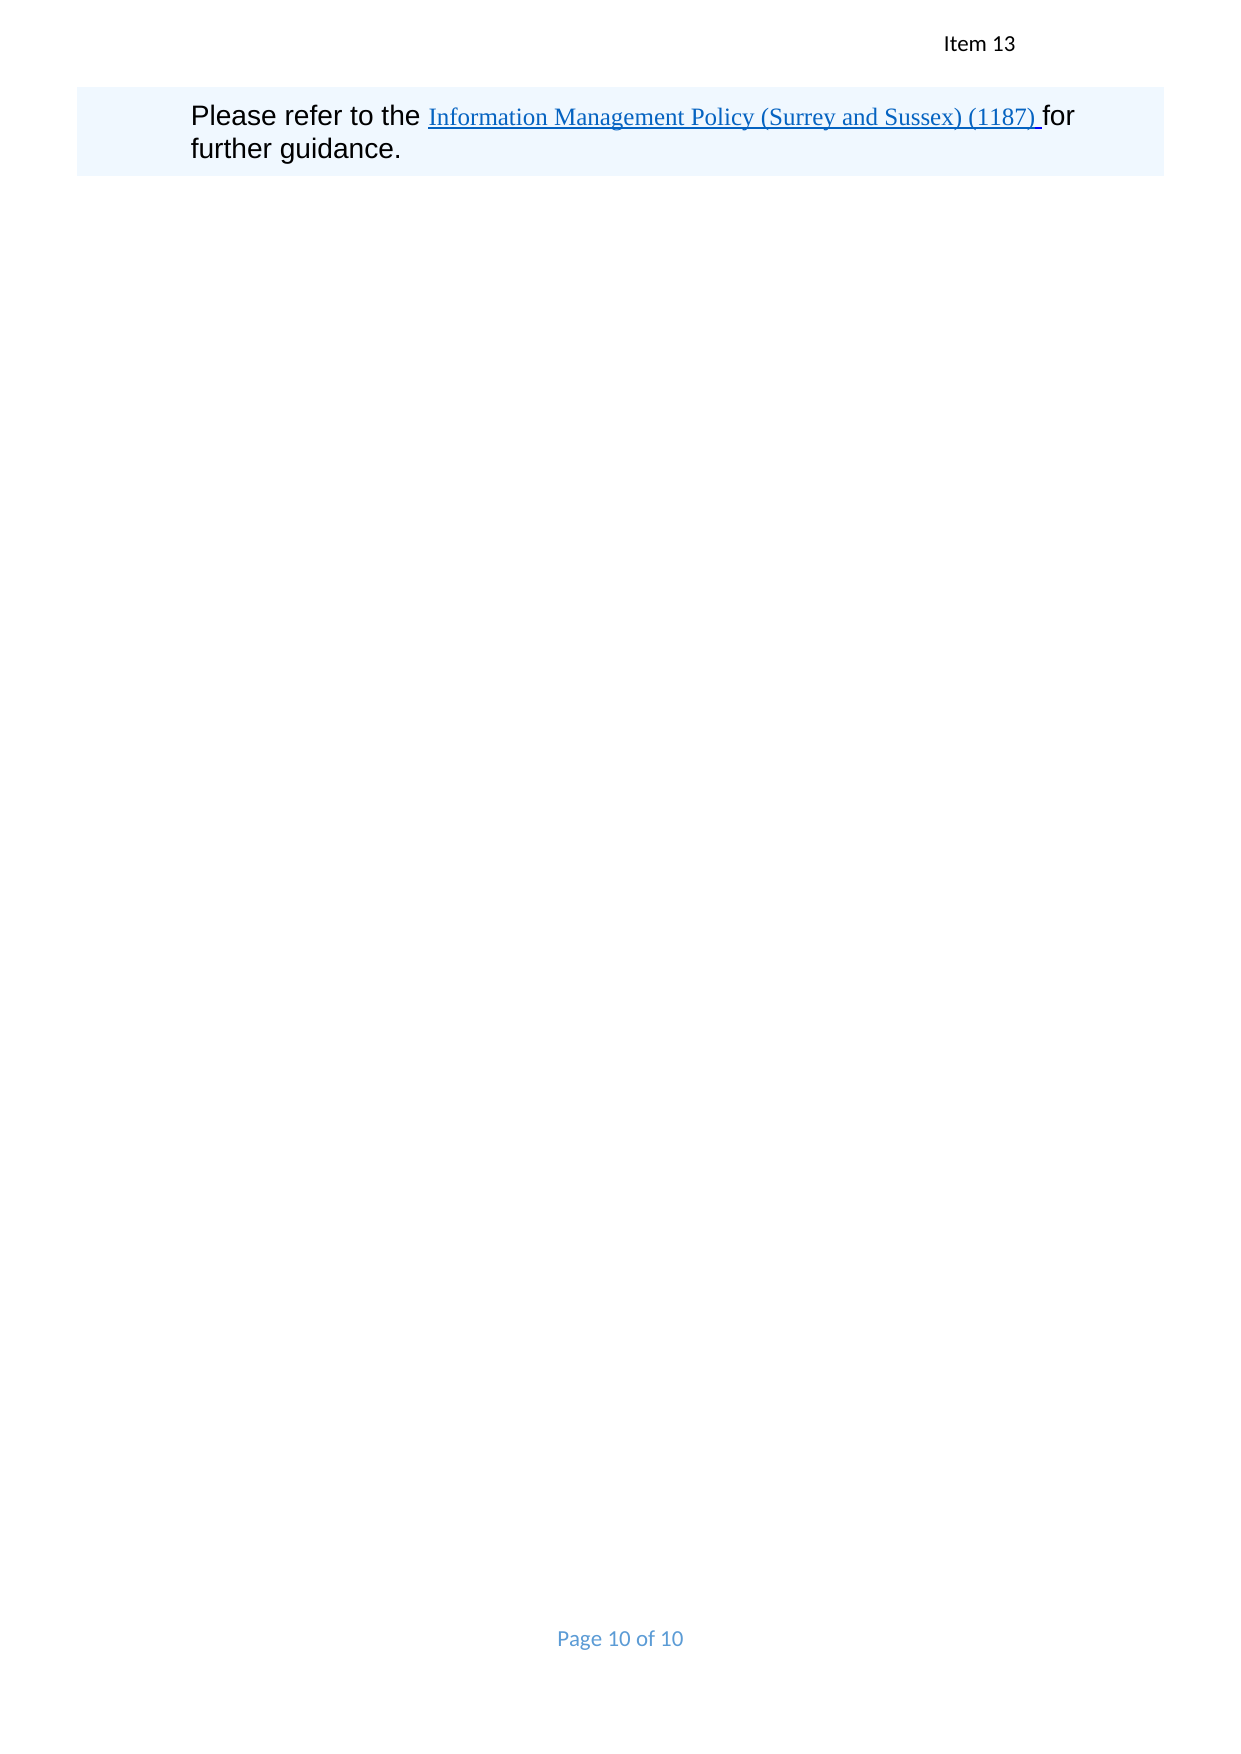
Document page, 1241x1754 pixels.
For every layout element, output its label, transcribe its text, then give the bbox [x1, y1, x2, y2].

table_cell [77, 87, 189, 176]
table_cell Please refer to the Information Management Policy (Surrey and Sussex) (1187) for further guidance. [189, 87, 1164, 176]
